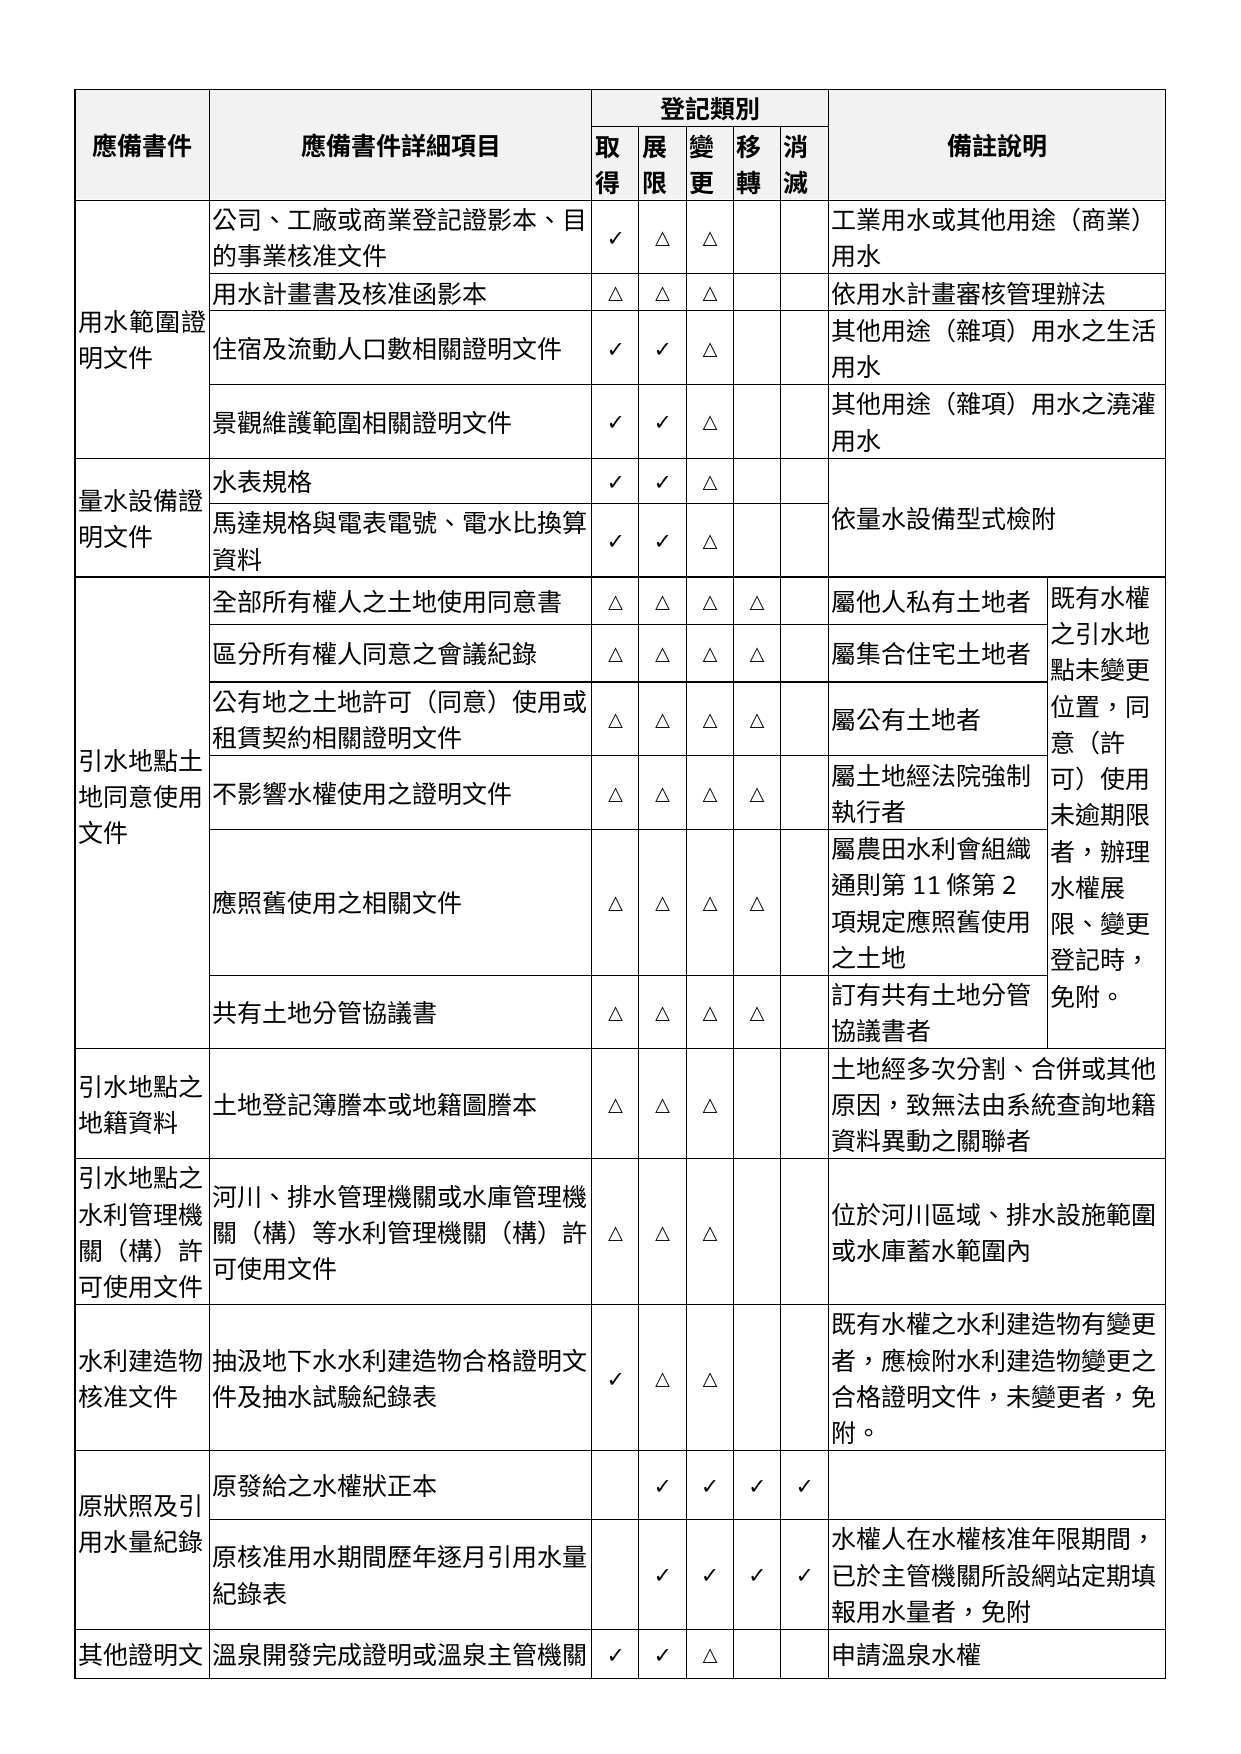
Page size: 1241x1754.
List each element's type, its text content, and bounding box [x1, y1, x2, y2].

table_cell [781, 459, 828, 503]
table_cell △ [592, 830, 638, 974]
table_cell ✓ [592, 1305, 638, 1450]
table_cell △ [734, 578, 780, 623]
table_header 應備書件 [76, 90, 209, 199]
table_cell △ [639, 274, 686, 310]
table_cell [781, 756, 828, 828]
table_cell 屬公有土地者 [829, 683, 1047, 755]
table_cell 引水地點之水利管理機關（構）許可使用文件 [76, 1159, 209, 1304]
table_cell △ [687, 976, 733, 1048]
table_cell ✓ [734, 1451, 780, 1519]
table_cell 其他用途（雜項）用水之澆灌用水 [829, 385, 1165, 457]
table_cell △ [592, 274, 638, 310]
table_cell ✓ [687, 1520, 733, 1628]
table_cell 屬集合住宅土地者 [829, 625, 1047, 681]
table_cell △ [639, 830, 686, 974]
table_cell ✓ [734, 1520, 780, 1628]
table_cell 河川、排水管理機關或水庫管理機關（構）等水利管理機關（構）許可使用文件 [210, 1159, 591, 1304]
table_cell [781, 274, 828, 310]
table_cell 溫泉開發完成證明或溫泉主管機關 [210, 1630, 591, 1678]
table_cell △ [639, 683, 686, 755]
table_cell [734, 274, 780, 310]
table_cell △ [734, 976, 780, 1048]
table_cell [734, 311, 780, 384]
table_cell 依用水計畫審核管理辦法 [829, 274, 1165, 310]
table_cell 土地登記簿謄本或地籍圖謄本 [210, 1049, 591, 1158]
table_cell [781, 976, 828, 1048]
table_cell ✓ [639, 459, 686, 503]
table_cell △ [639, 1305, 686, 1450]
table_cell △ [592, 683, 638, 755]
table_cell △ [734, 830, 780, 974]
table_cell 用水計畫書及核准函影本 [210, 274, 591, 310]
table_header 登記類別 [592, 90, 828, 126]
table_cell 公有地之土地許可（同意）使用或租賃契約相關證明文件 [210, 683, 591, 755]
table_cell △ [639, 976, 686, 1048]
table_cell ✓ [592, 504, 638, 576]
table_cell 取得 [592, 127, 638, 199]
table_cell 原狀照及引用水量紀錄 [76, 1451, 209, 1628]
table_cell [734, 385, 780, 457]
table_cell [734, 1630, 780, 1678]
table_cell [781, 1159, 828, 1304]
table_cell ✓ [781, 1451, 828, 1519]
table_cell △ [639, 756, 686, 828]
table_cell 區分所有權人同意之會議紀錄 [210, 625, 591, 681]
table_cell △ [639, 201, 686, 273]
table_cell [781, 1630, 828, 1678]
table_cell 土地經多次分割、合併或其他原因，致無法由系統查詢地籍資料異動之關聯者 [829, 1049, 1165, 1158]
table_cell ✓ [687, 1451, 733, 1519]
table_cell 水利建造物核准文件 [76, 1305, 209, 1450]
table_cell ✓ [639, 385, 686, 457]
table_cell [734, 201, 780, 273]
table_cell ✓ [592, 1630, 638, 1678]
table_cell 依量水設備型式檢附 [829, 459, 1165, 576]
table_cell △ [592, 625, 638, 681]
table_cell △ [592, 756, 638, 828]
table_cell △ [734, 683, 780, 755]
table_cell △ [687, 1049, 733, 1158]
table_cell 其他用途（雜項）用水之生活用水 [829, 311, 1165, 384]
table_cell △ [687, 311, 733, 384]
table_cell [592, 1451, 638, 1519]
table_cell 屬農田水利會組織通則第11條第2項規定應照舊使用之土地 [829, 830, 1047, 974]
table_cell 移轉 [734, 127, 780, 199]
table_cell [781, 385, 828, 457]
table_cell 用水範圍證明文件 [76, 201, 209, 457]
table_cell ✓ [639, 1451, 686, 1519]
table_cell △ [687, 625, 733, 681]
table_cell 消滅 [781, 127, 828, 199]
table_cell [781, 1305, 828, 1450]
table_cell △ [687, 578, 733, 623]
table_cell △ [687, 1630, 733, 1678]
table_cell [781, 830, 828, 974]
table_cell [734, 459, 780, 503]
table_cell 工業用水或其他用途（商業）用水 [829, 201, 1165, 273]
table_cell [781, 311, 828, 384]
table_cell 水表規格 [210, 459, 591, 503]
table_cell [781, 625, 828, 681]
table_cell 既有水權之水利建造物有變更者，應檢附水利建造物變更之合格證明文件，未變更者，免附。 [829, 1305, 1165, 1450]
table_cell [781, 1049, 828, 1158]
table_cell ✓ [592, 385, 638, 457]
table_cell ✓ [592, 459, 638, 503]
table_cell 既有水權之引水地點未變更位置，同意（許可）使用未逾期限者，辦理水權展限、變更登記時，免附。 [1048, 578, 1165, 1048]
table_cell ✓ [592, 201, 638, 273]
table_cell ✓ [639, 1520, 686, 1628]
table_cell 展限 [639, 127, 686, 199]
table_cell 位於河川區域、排水設施範圍或水庫蓄水範圍內 [829, 1159, 1165, 1304]
table_cell 住宿及流動人口數相關證明文件 [210, 311, 591, 384]
table_cell △ [592, 1049, 638, 1158]
table_cell △ [687, 385, 733, 457]
table_cell △ [592, 578, 638, 623]
table_cell 其他證明文 [76, 1630, 209, 1678]
table_cell ✓ [781, 1520, 828, 1628]
table_cell 量水設備證明文件 [76, 459, 209, 576]
table_cell ✓ [639, 504, 686, 576]
table_cell ✓ [639, 311, 686, 384]
table_cell △ [734, 625, 780, 681]
table_cell △ [687, 504, 733, 576]
table_cell 水權人在水權核准年限期間，已於主管機關所設網站定期填報用水量者，免附 [829, 1520, 1165, 1628]
table_cell ✓ [592, 311, 638, 384]
table_cell △ [734, 756, 780, 828]
table_cell [734, 1305, 780, 1450]
table_cell △ [687, 830, 733, 974]
table_header 應備書件詳細項目 [210, 90, 591, 199]
table_cell △ [687, 459, 733, 503]
table_cell 公司、工廠或商業登記證影本、目的事業核准文件 [210, 201, 591, 273]
table_cell △ [592, 976, 638, 1048]
table_cell 原發給之水權狀正本 [210, 1451, 591, 1519]
table_cell 馬達規格與電表電號、電水比換算資料 [210, 504, 591, 576]
table_cell [781, 578, 828, 623]
table_cell △ [687, 1305, 733, 1450]
table_cell 屬他人私有土地者 [829, 578, 1047, 623]
table_cell 屬土地經法院強制執行者 [829, 756, 1047, 828]
table_cell [734, 1159, 780, 1304]
table_cell 全部所有權人之土地使用同意書 [210, 578, 591, 623]
table_cell △ [687, 201, 733, 273]
table_cell △ [687, 274, 733, 310]
table_cell 不影響水權使用之證明文件 [210, 756, 591, 828]
table_cell △ [687, 756, 733, 828]
table_cell [734, 1049, 780, 1158]
table_cell △ [592, 1159, 638, 1304]
table_cell 引水地點土地同意使用文件 [76, 578, 209, 1048]
table_header 備註說明 [829, 90, 1165, 199]
table_cell 應照舊使用之相關文件 [210, 830, 591, 974]
table_cell △ [687, 683, 733, 755]
table_cell [592, 1520, 638, 1628]
table_cell 變更 [687, 127, 733, 199]
table_cell ✓ [639, 1630, 686, 1678]
table_cell 引水地點之地籍資料 [76, 1049, 209, 1158]
table_cell [781, 504, 828, 576]
table_cell 抽汲地下水水利建造物合格證明文件及抽水試驗紀錄表 [210, 1305, 591, 1450]
table_cell 訂有共有土地分管協議書者 [829, 976, 1047, 1048]
table_cell [734, 504, 780, 576]
table_cell 景觀維護範圍相關證明文件 [210, 385, 591, 457]
table_cell 共有土地分管協議書 [210, 976, 591, 1048]
table_cell 申請溫泉水權 [829, 1630, 1165, 1678]
table_cell △ [687, 1159, 733, 1304]
table_cell [781, 201, 828, 273]
table_cell △ [639, 1049, 686, 1158]
table_cell [781, 683, 828, 755]
table_cell [829, 1451, 1165, 1519]
table_cell △ [639, 1159, 686, 1304]
table_cell 原核准用水期間歷年逐月引用水量紀錄表 [210, 1520, 591, 1628]
table_cell △ [639, 625, 686, 681]
table_cell △ [639, 578, 686, 623]
